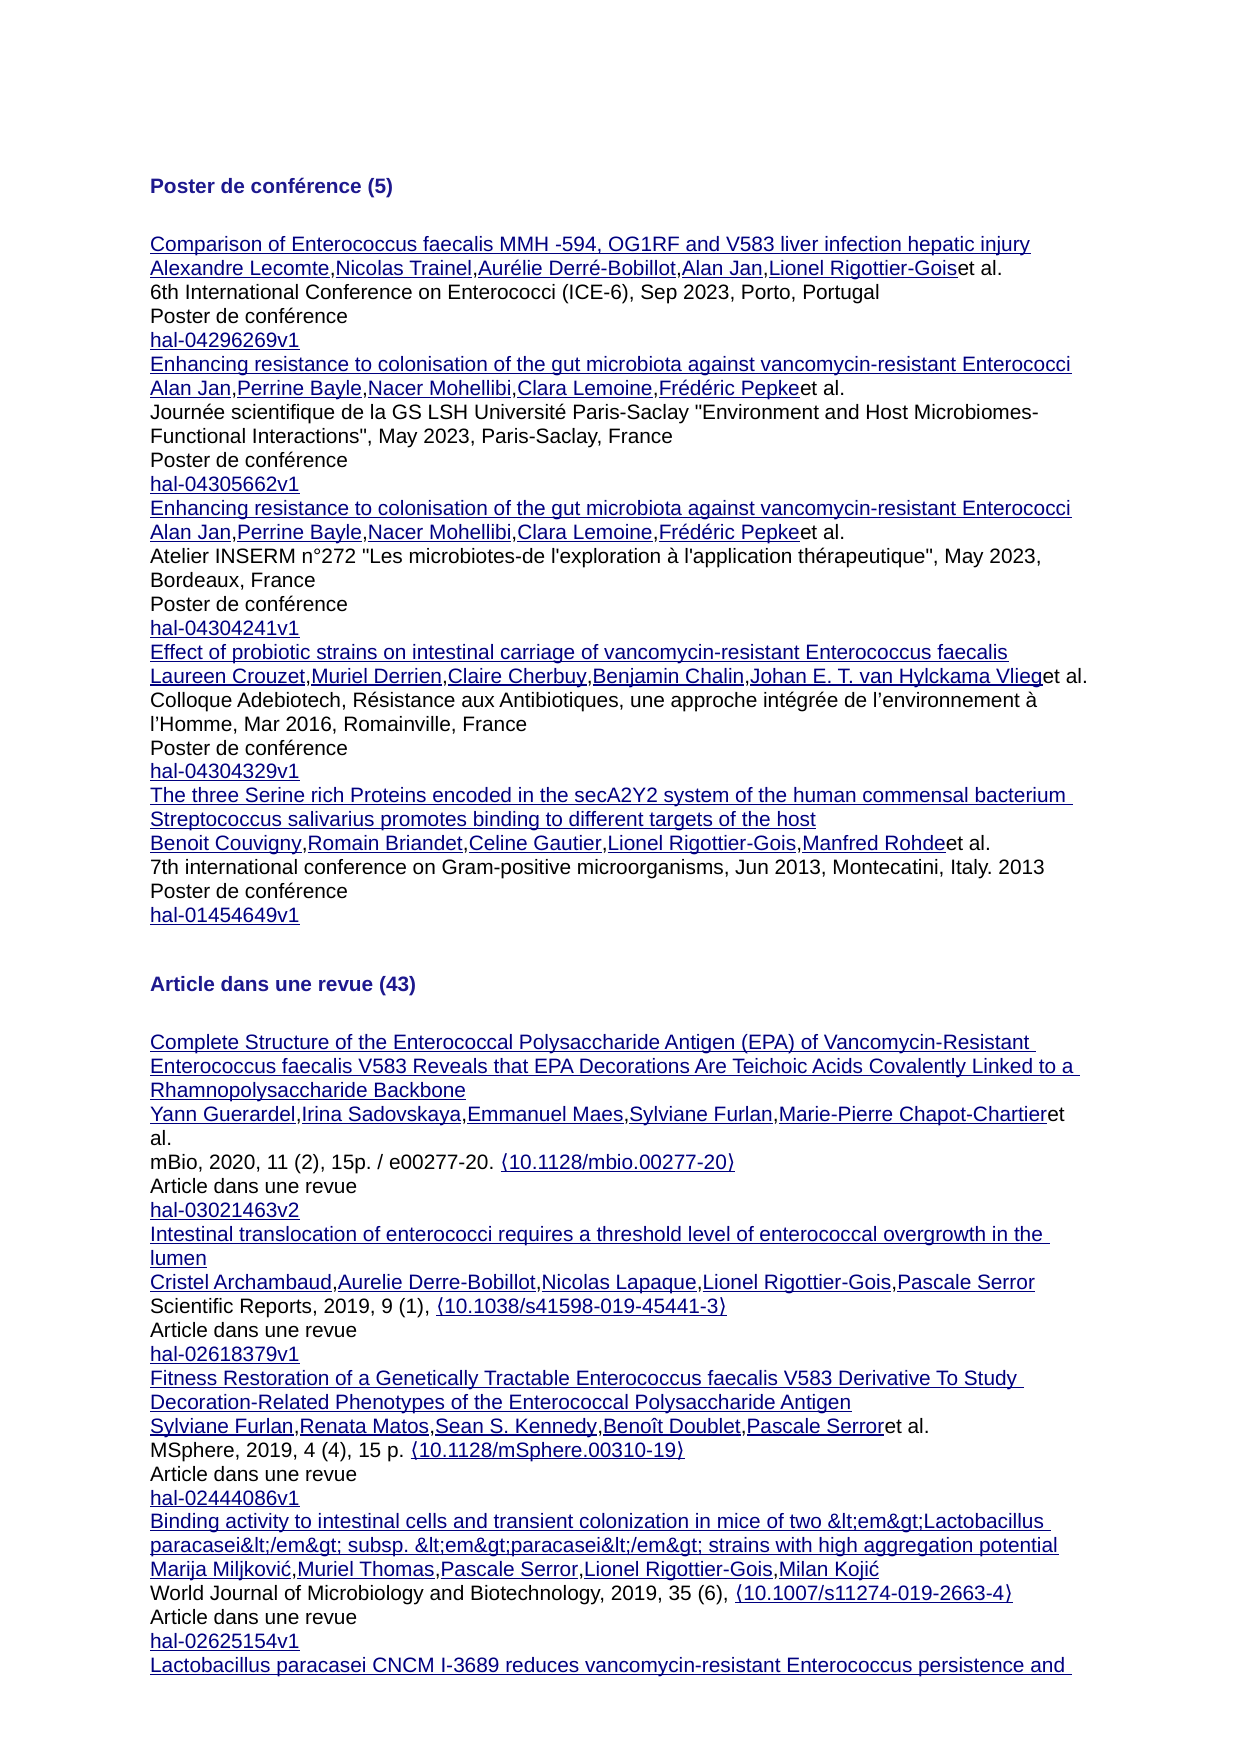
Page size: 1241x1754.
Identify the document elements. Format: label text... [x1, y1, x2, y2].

subtitle Article dans une revue (43) [150, 972, 1090, 996]
table_cell Effect of probiotic strains on intestinal carriage of vancomycin-resistant Enterococcus faecalis Laureen Crouzet,Muriel Derrien,Claire Cherbuy,Benjamin Chalin,Johan E. T. van Hylckama Vlieget al. Colloque Adebiotech, Résistance aux Antibiotiques, une approche intégrée de l’environnement à l’Homme, Mar 2016, Romainville, France Poster de conférence hal-04304329v1 [150, 640, 1090, 783]
table_cell Binding activity to intestinal cells and transient colonization in mice of two &lt;em&gt;Lactobacillus paracasei&lt;/em&gt; subsp. &lt;em&gt;paracasei&lt;/em&gt; strains with high aggregation potential Marija Miljković,Muriel Thomas,Pascale Serror,Lionel Rigottier-Gois,Milan Kojić World Journal of Microbiology and Biotechnology, 2019, 35 (6), ⟨10.1007/s11274-019-2663-4⟩ Article dans une revue hal-02625154v1 [150, 1509, 1090, 1653]
table_cell Fitness Restoration of a Genetically Tractable Enterococcus faecalis V583 Derivative To Study Decoration-Related Phenotypes of the Enterococcal Polysaccharide Antigen Sylviane Furlan,Renata Matos,Sean S. Kennedy,Benoît Doublet,Pascale Serroret al. MSphere, 2019, 4 (4), 15 p. ⟨10.1128/mSphere.00310-19⟩ Article dans une revue hal-02444086v1 [150, 1366, 1090, 1509]
table_cell Enhancing resistance to colonisation of the gut microbiota against vancomycin-resistant Enterococci Alan Jan,Perrine Bayle,Nacer Mohellibi,Clara Lemoine,Frédéric Pepkeet al. Journée scientifique de la GS LSH Université Paris-Saclay "Environment and Host Microbiomes-Functional Interactions", May 2023, Paris-Saclay, France Poster de conférence hal-04305662v1 [150, 352, 1090, 496]
table_cell Intestinal translocation of enterococci requires a threshold level of enterococcal overgrowth in the lumen Cristel Archambaud,Aurelie Derre-Bobillot,Nicolas Lapaque,Lionel Rigottier-Gois,Pascale Serror Scientific Reports, 2019, 9 (1), ⟨10.1038/s41598-019-45441-3⟩ Article dans une revue hal-02618379v1 [150, 1222, 1090, 1366]
subtitle Poster de conférence (5) [150, 174, 1090, 198]
table_header Complete Structure of the Enterococcal Polysaccharide Antigen (EPA) of Vancomycin-Resistant Enterococcus faecalis V583 Reveals that EPA Decorations Are Teichoic Acids Covalently Linked to a Rhamnopolysaccharide Backbone Yann Guerardel,Irina Sadovskaya,Emmanuel Maes,Sylviane Furlan,Marie-Pierre Chapot-Chartieret al. mBio, 2020, 11 (2), 15p. / e00277-20. ⟨10.1128/mbio.00277-20⟩ Article dans une revue hal-03021463v2 [150, 1030, 1090, 1222]
table_header Comparison of Enterococcus faecalis MMH -594, OG1RF and V583 liver infection hepatic injury Alexandre Lecomte,Nicolas Trainel,Aurélie Derré-Bobillot,Alan Jan,Lionel Rigottier-Goiset al. 6th International Conference on Enterococci (ICE-6), Sep 2023, Porto, Portugal Poster de conférence hal-04296269v1 [150, 232, 1090, 352]
table_cell The three Serine rich Proteins encoded in the secA2Y2 system of the human commensal bacterium Streptococcus salivarius promotes binding to different targets of the host Benoit Couvigny,Romain Briandet,Celine Gautier,Lionel Rigottier-Gois,Manfred Rohdeet al. 7th international conference on Gram-positive microorganisms, Jun 2013, Montecatini, Italy. 2013 Poster de conférence hal-01454649v1 [150, 783, 1090, 927]
table_cell Lactobacillus paracasei CNCM I-3689 reduces vancomycin-resistant Enterococcus persistence and [150, 1653, 1090, 1677]
table_cell Enhancing resistance to colonisation of the gut microbiota against vancomycin-resistant Enterococci Alan Jan,Perrine Bayle,Nacer Mohellibi,Clara Lemoine,Frédéric Pepkeet al. Atelier INSERM n°272 "Les microbiotes-de l'exploration à l'application thérapeutique", May 2023, Bordeaux, France Poster de conférence hal-04304241v1 [150, 496, 1090, 639]
